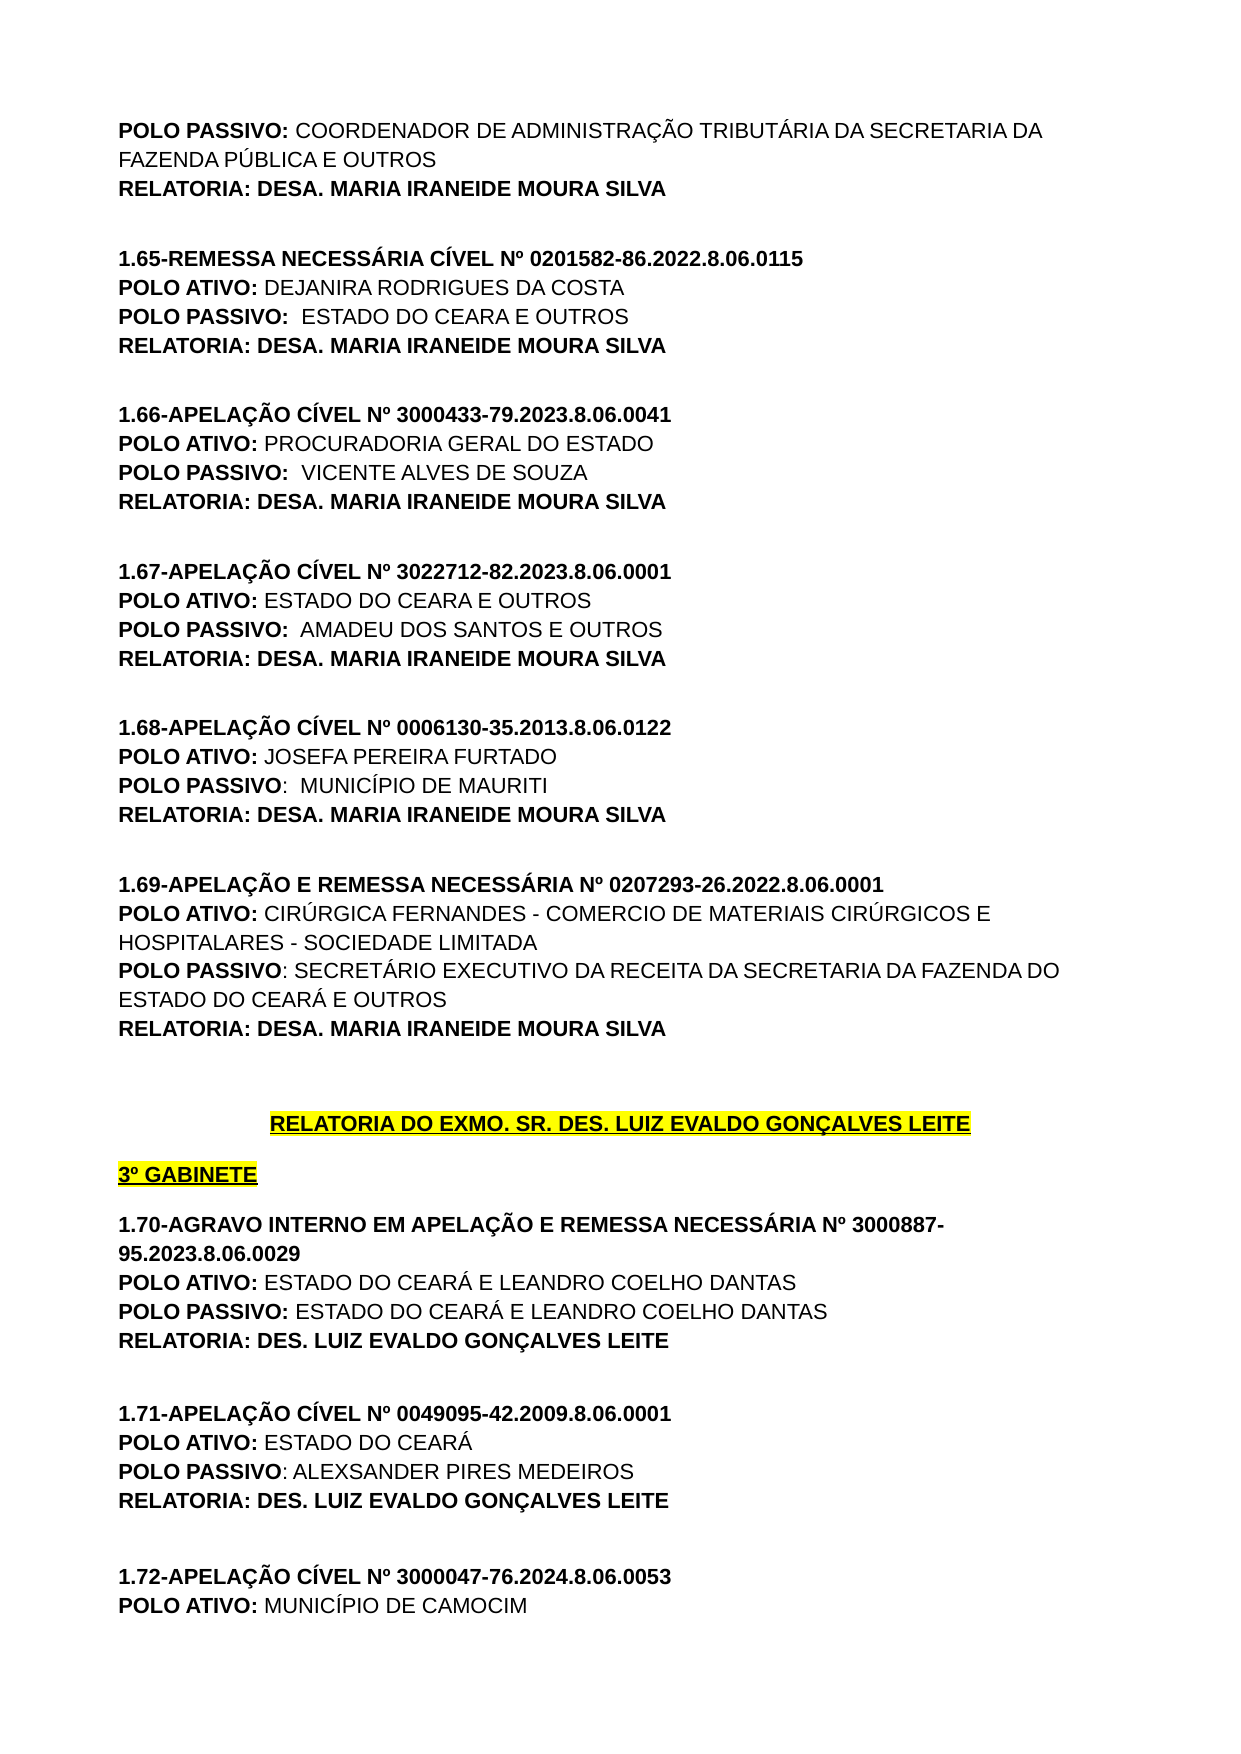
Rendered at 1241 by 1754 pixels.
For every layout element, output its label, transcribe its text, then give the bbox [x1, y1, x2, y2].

text RELATORIA: DESA. MARIA IRANEIDE MOURA SILVA [118, 1016, 1122, 1041]
text 1.70-AGRAVO INTERNO EM APELAÇÃO E REMESSA NECESSÁRIA Nº 3000887-95.2023.8.06.0029 [118, 1212, 1122, 1266]
text 1.68-APELAÇÃO CÍVEL Nº 0006130-35.2013.8.06.0122 POLO ATIVO: JOSEFA PEREIRA FURTADO [118, 715, 1122, 769]
text RELATORIA: DES. LUIZ EVALDO GONÇALVES LEITE [118, 1488, 1122, 1513]
text POLO PASSIVO: MUNICÍPIO DE MAURITI [118, 773, 1122, 798]
text POLO PASSIVO: ESTADO DO CEARA E OUTROS [118, 303, 1122, 329]
text 1.72-APELAÇÃO CÍVEL Nº 3000047-76.2024.8.06.0053 POLO ATIVO: MUNICÍPIO DE CAMOCIM [118, 1564, 1122, 1618]
text POLO PASSIVO: VICENTE ALVES DE SOUZA [118, 460, 1122, 485]
text 1.66-APELAÇÃO CÍVEL Nº 3000433-79.2023.8.06.0041 POLO ATIVO: PROCURADORIA GERAL DO ESTADO [118, 402, 1122, 456]
text POLO PASSIVO: COORDENADOR DE ADMINISTRAÇÃO TRIBUTÁRIA DA SECRETARIA DA FAZENDA PÚBLICA E OUTROS [118, 118, 1122, 172]
text RELATORIA: DESA. MARIA IRANEIDE MOURA SILVA [118, 802, 1122, 827]
text RELATORIA: DESA. MARIA IRANEIDE MOURA SILVA [118, 645, 1122, 671]
text POLO PASSIVO: SECRETÁRIO EXECUTIVO DA RECEITA DA SECRETARIA DA FAZENDA DO ESTADO DO CEARÁ E OUTROS [118, 958, 1122, 1012]
text POLO PASSIVO: ESTADO DO CEARÁ E LEANDRO COELHO DANTAS RELATORIA: DES. LUIZ EVALDO GONÇALVES LEITE [118, 1299, 1122, 1353]
text RELATORIA: DESA. MARIA IRANEIDE MOURA SILVA [118, 176, 1122, 201]
text RELATORIA DO EXMO. SR. DES. LUIZ EVALDO GONÇALVES LEITE [118, 1111, 1122, 1136]
text 1.69-APELAÇÃO E REMESSA NECESSÁRIA Nº 0207293-26.2022.8.06.0001 POLO ATIVO: CIRÚRGICA FERNANDES - COMERCIO DE MATERIAIS CIRÚRGICOS E HOSPITALARES - SOCIEDADE LIMITADA [118, 871, 1122, 954]
text POLO ATIVO: ESTADO DO CEARÁ E LEANDRO COELHO DANTAS [118, 1270, 1163, 1295]
text 1.67-APELAÇÃO CÍVEL Nº 3022712-82.2023.8.06.0001 POLO ATIVO: ESTADO DO CEARA E OUTROS [118, 558, 1122, 613]
text 1.65-REMESSA NECESSÁRIA CÍVEL Nº 0201582-86.2022.8.06.0115 POLO ATIVO: DEJANIRA RODRIGUES DA COSTA [118, 246, 1122, 300]
text RELATORIA: DESA. MARIA IRANEIDE MOURA SILVA [118, 332, 1122, 358]
text RELATORIA: DESA. MARIA IRANEIDE MOURA SILVA [118, 489, 1122, 514]
text POLO PASSIVO: ALEXSANDER PIRES MEDEIROS [118, 1459, 1122, 1484]
text 3º GABINETE [118, 1161, 1122, 1187]
text POLO PASSIVO: AMADEU DOS SANTOS E OUTROS [118, 616, 1122, 642]
text 1.71-APELAÇÃO CÍVEL Nº 0049095-42.2009.8.06.0001 POLO ATIVO: ESTADO DO CEARÁ [118, 1401, 1122, 1455]
